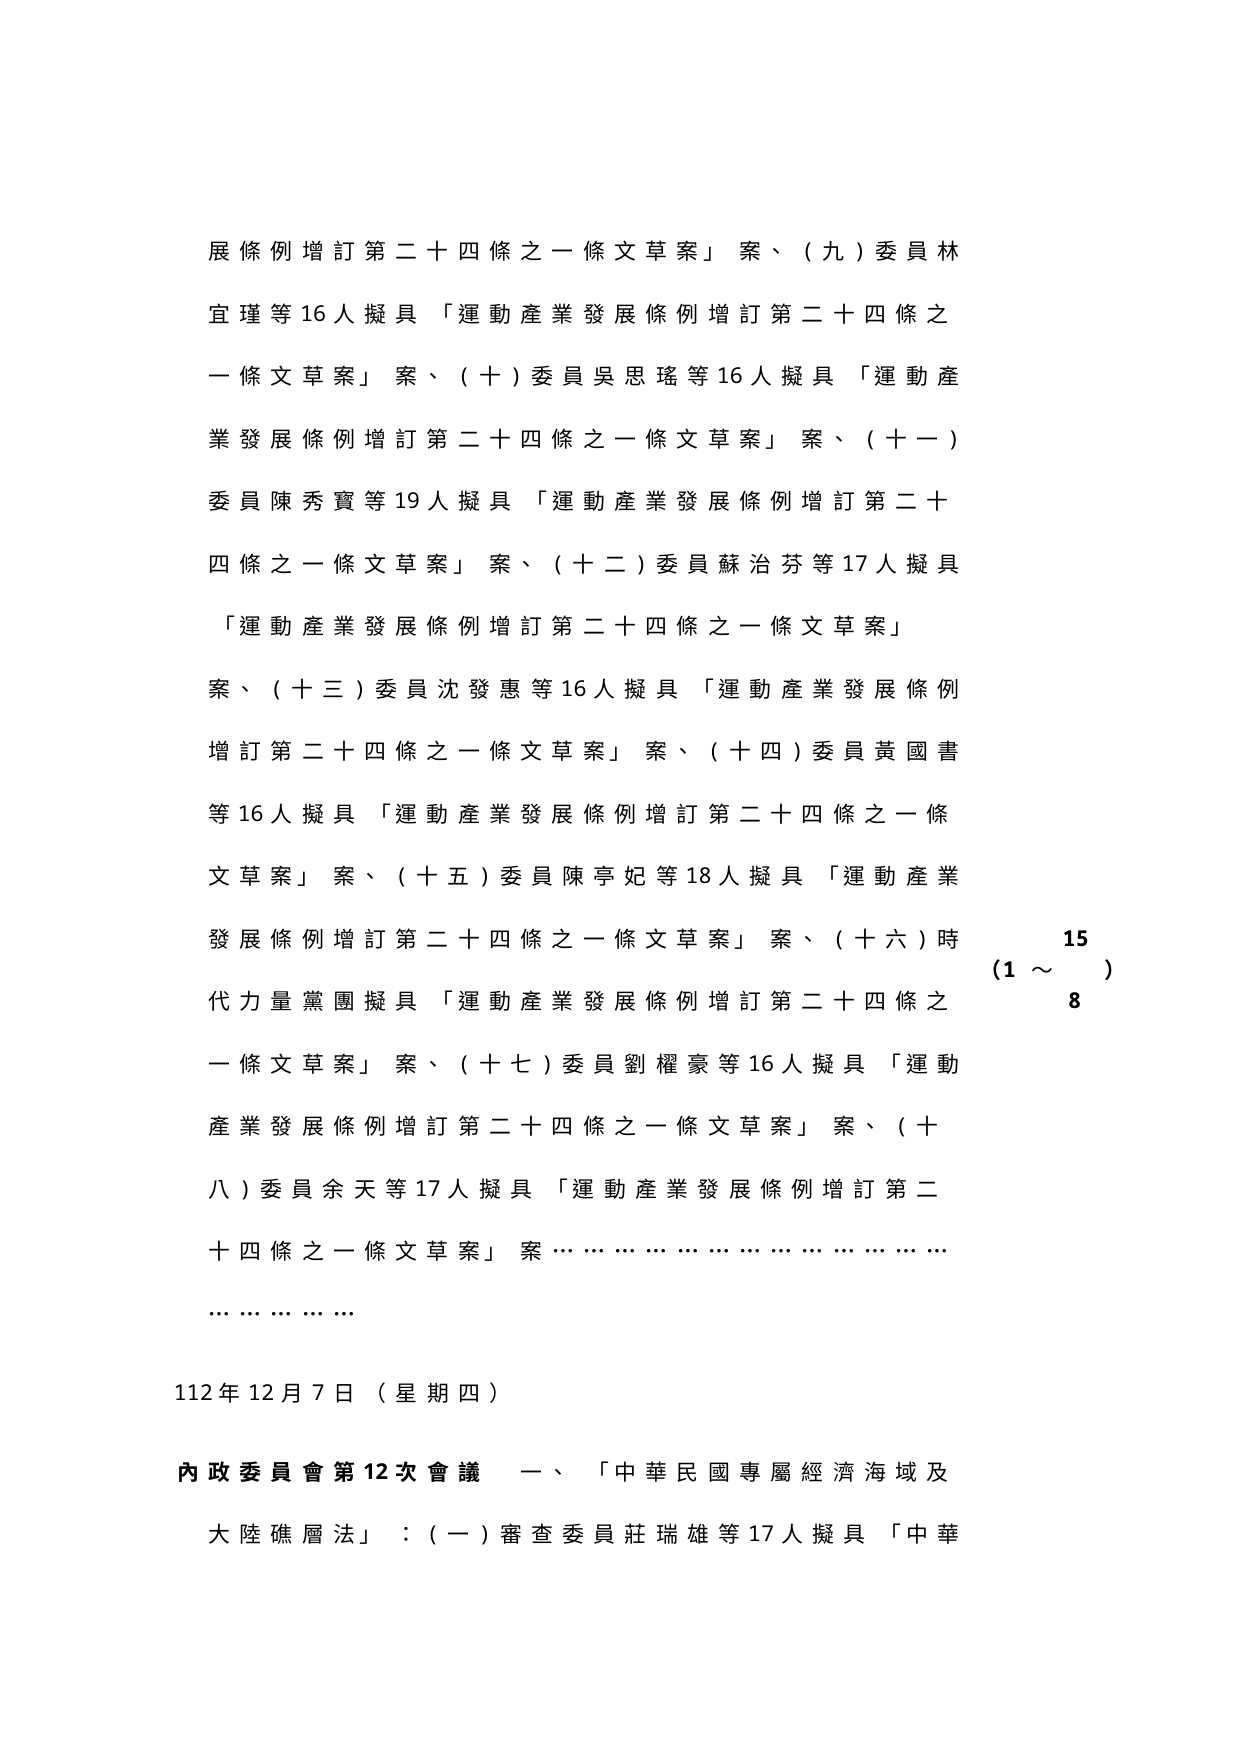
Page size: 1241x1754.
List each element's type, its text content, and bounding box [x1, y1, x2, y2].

table_cell 1 [986, 219, 1023, 1344]
table_cell 158 [1053, 219, 1091, 1344]
table_cell [1053, 1440, 1091, 1564]
table_cell 展條例增訂第二十四條之一條文草案」案、(九)委員林宜瑾等16人擬具「運動產業發展條例增訂第二十四條之一條文草案」案、(十)委員吳思瑤等16人擬具「運動產業發展條例增訂第二十四條之一條文草案」案、(十一)委員陳秀寳等19人擬具「運動產業發展條例增訂第二十四條之一條文草案」案、(十二)委員蘇治芬等17人擬具「運動產業發展條例增訂第二十四條之一條文草案」案、(十三)委員沈發惠等16人擬具「運動產業發展條例增訂第二十四條之一條文草案」案、(十四)委員黃國書等16人擬具「運動產業發展條例增訂第二十四條之一條文草案」案、(十五)委員陳亭妃等18人擬具「運動產業發展條例增訂第二十四條之一條文草案」案、(十六)時代力量黨團擬具「運動產業發展條例增訂第二十四條之一條文草案」案、(十七)委員劉櫂豪等16人擬具「運動產業發展條例增訂第二十四條之一條文草案」案、(十八)委員余天等17人擬具「運動產業發展條例增訂第二十四條之一條文草案」案……………………………………………… [150, 219, 967, 1344]
table_cell 112年12月7日（星期四） [150, 1344, 1108, 1439]
table_cell ～ [1023, 219, 1053, 1344]
table_cell ） [1091, 219, 1108, 1344]
table_cell ） [1091, 1440, 1108, 1564]
table_cell [1023, 1440, 1053, 1564]
table_cell 159 [986, 1440, 1023, 1564]
table_cell 內政委員會第12次會議 一、「中華民國專屬經濟海域及大陸礁層法」：(一)審查委員莊瑞雄等17人擬具「中華 [150, 1440, 967, 1564]
table_cell （ [967, 1440, 986, 1564]
table_cell （ [967, 219, 986, 1344]
